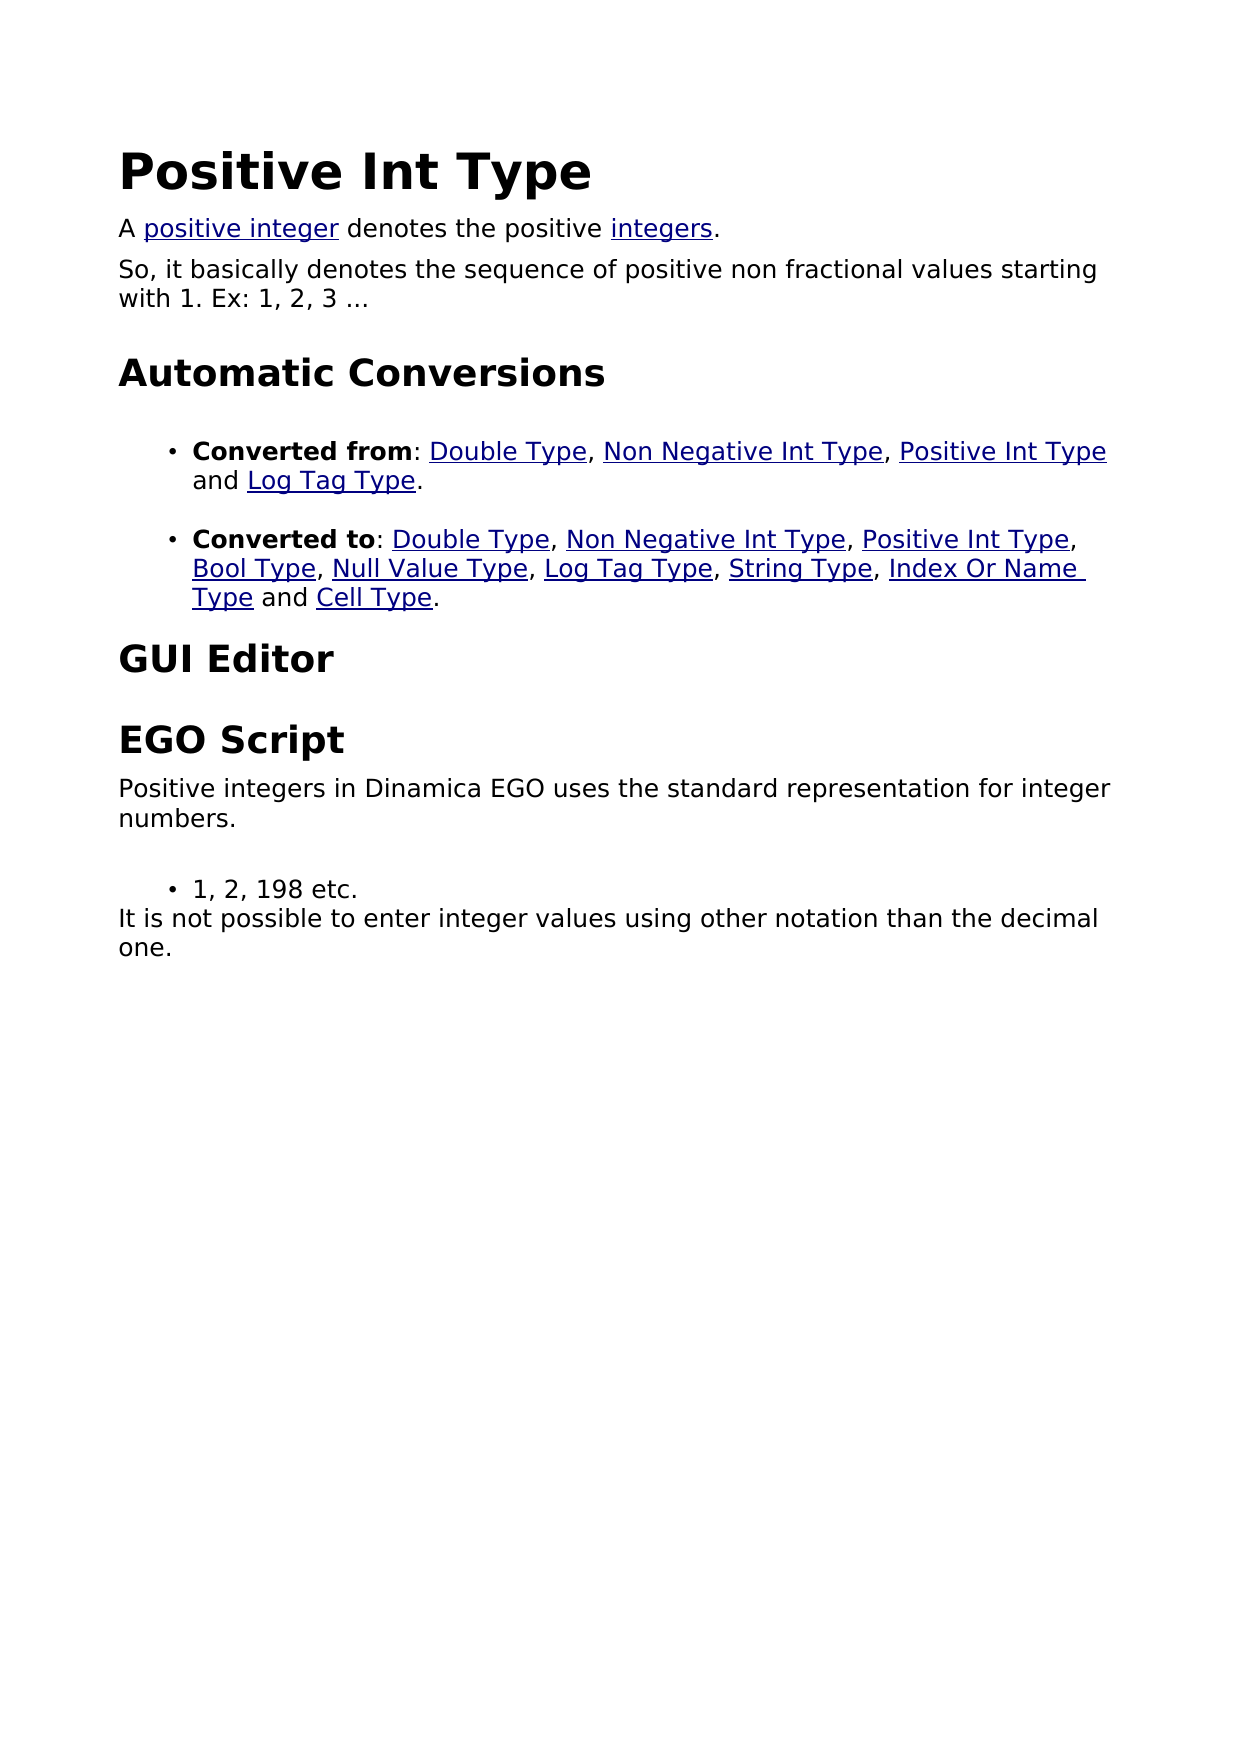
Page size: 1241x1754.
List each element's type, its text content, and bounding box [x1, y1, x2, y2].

text It is not possible to enter integer values using other notation than the decimal one. [118, 904, 1122, 962]
list 1, 2, 198 etc. [177, 875, 1122, 904]
subtitle GUI Editor [118, 637, 1122, 681]
subtitle Automatic Conversions [118, 351, 1122, 395]
list Converted from: Double Type, Non Negative Int Type, Positive Int Type and Log Tag Type. [177, 437, 1122, 495]
list Converted to: Double Type, Non Negative Int Type, Positive Int Type, Bool Type, Null Value Type, Log Tag Type, String Type, Index Or Name Type and Cell Type. [177, 525, 1122, 612]
subtitle Positive Int Type [118, 143, 1122, 201]
text So, it basically denotes the sequence of positive non fractional values starting with 1. Ex: 1, 2, 3 ... [118, 256, 1122, 314]
text A positive integer denotes the positive integers. [118, 214, 1122, 243]
text Positive integers in Dinamica EGO uses the standard representation for integer numbers. [118, 774, 1122, 833]
subtitle EGO Script [118, 718, 1122, 762]
